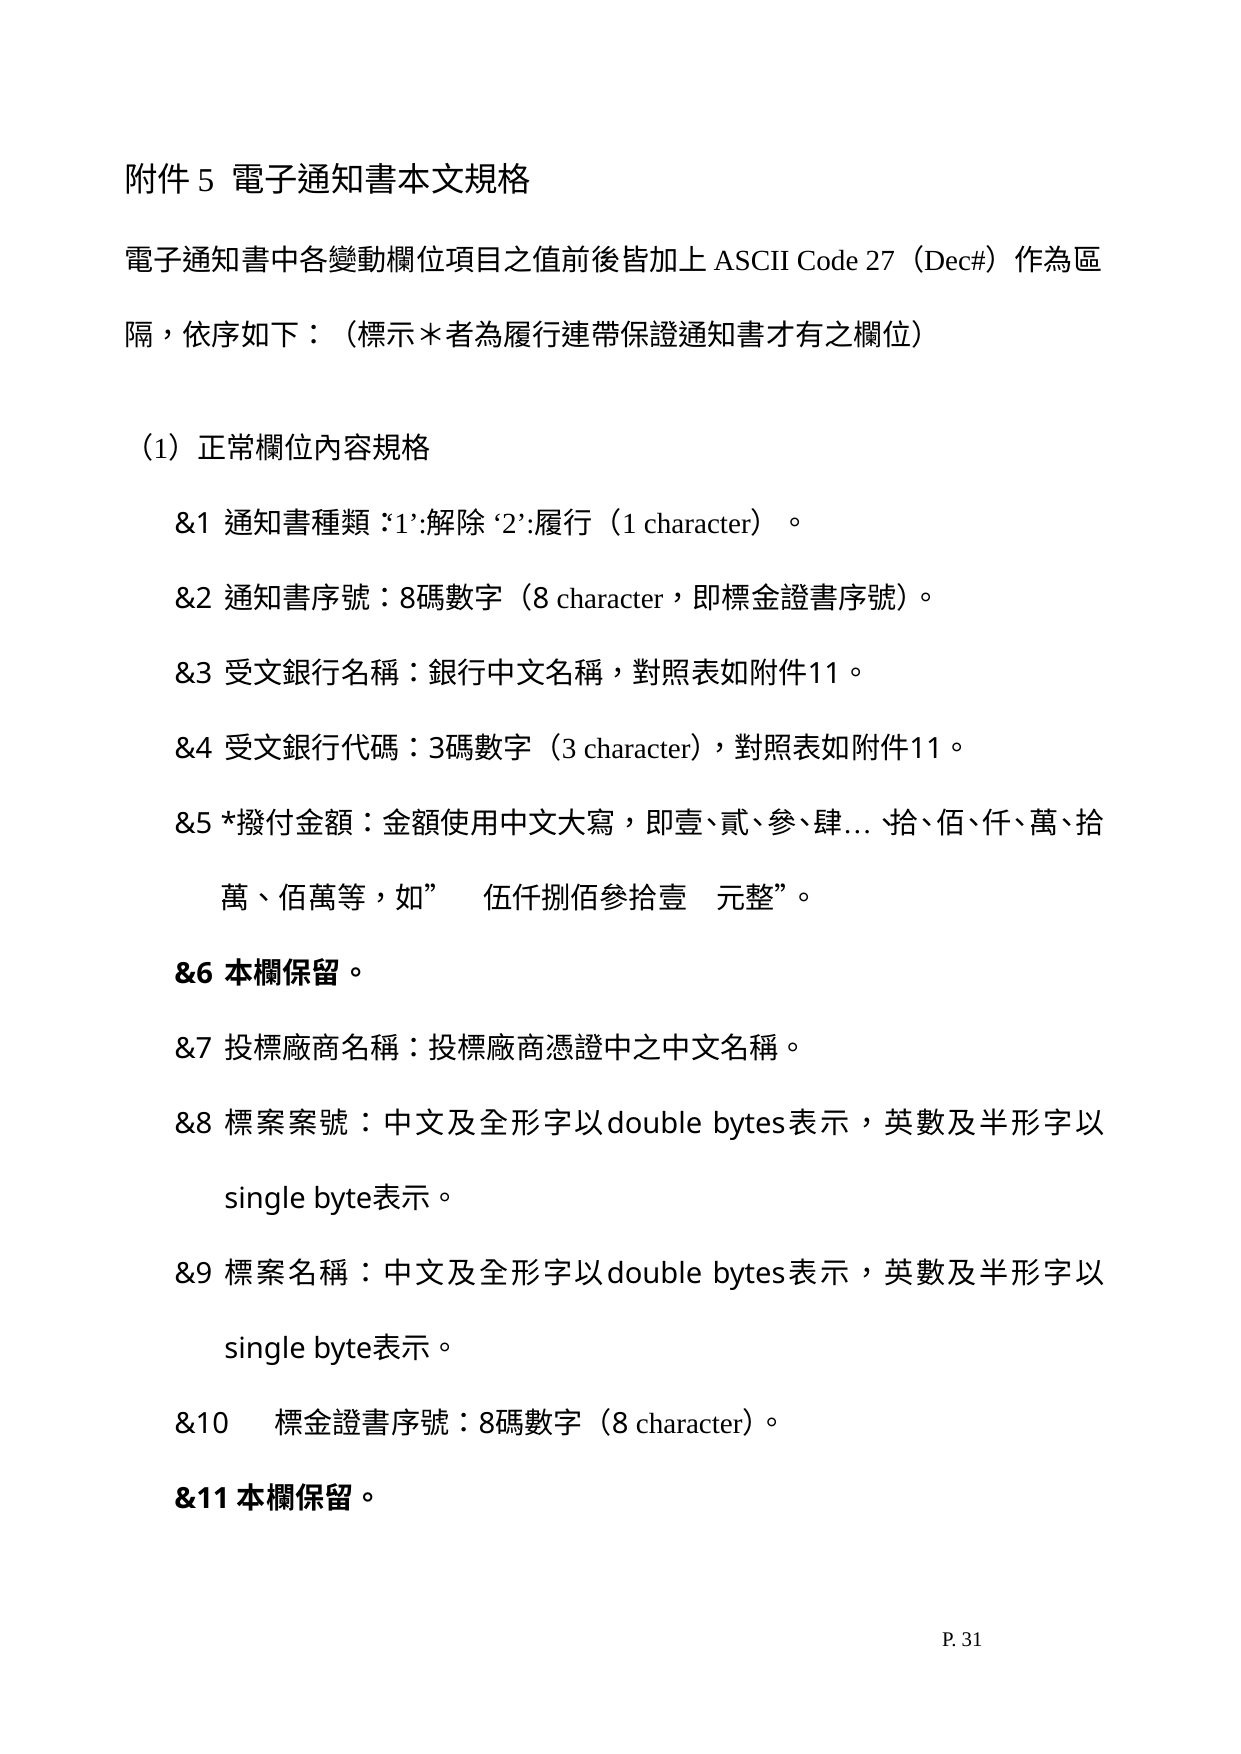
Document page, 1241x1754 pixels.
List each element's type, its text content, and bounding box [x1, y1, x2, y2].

list 標案案號：中文及全形字以double bytes表示，英數及半形字以single byte表示。 [174, 1083, 1104, 1233]
text 電子通知書中各變動欄位項目之值前後皆加上ASCII Code 27（Dec#）作為區隔，依序如下：（標示＊者為履行連帶保證通知書才有之欄位） [124, 220, 1104, 370]
text （1）正常欄位內容規格 [124, 408, 1104, 483]
list 本欄保留。 [174, 933, 1104, 1008]
list 標金證書序號：8碼數字（8 character）。 [174, 1383, 1104, 1458]
list 本欄保留。 [174, 1458, 1104, 1533]
list 受文銀行名稱：銀行中文名稱，對照表如附件11。 [174, 633, 1104, 708]
subtitle 附件5 電子通知書本文規格 [124, 139, 1104, 214]
list 投標廠商名稱：投標廠商憑證中之中文名稱。 [174, 1008, 1104, 1083]
list 通知書種類：‘1’:解除 ‘2’:履行（1 character）。 [174, 483, 1104, 558]
list *撥付金額：金額使用中文大寫，即壹、貳、參、肆…、拾、佰、仟、萬、拾萬、佰萬等，如” 伍仟捌佰參拾壹 元整”。 [174, 783, 1104, 933]
list 通知書序號：8碼數字（8 character，即標金證書序號）。 [174, 558, 1104, 633]
list 受文銀行代碼：3碼數字（3 character），對照表如附件11。 [174, 708, 1104, 783]
list 標案名稱：中文及全形字以double bytes表示，英數及半形字以single byte表示。 [174, 1233, 1104, 1383]
